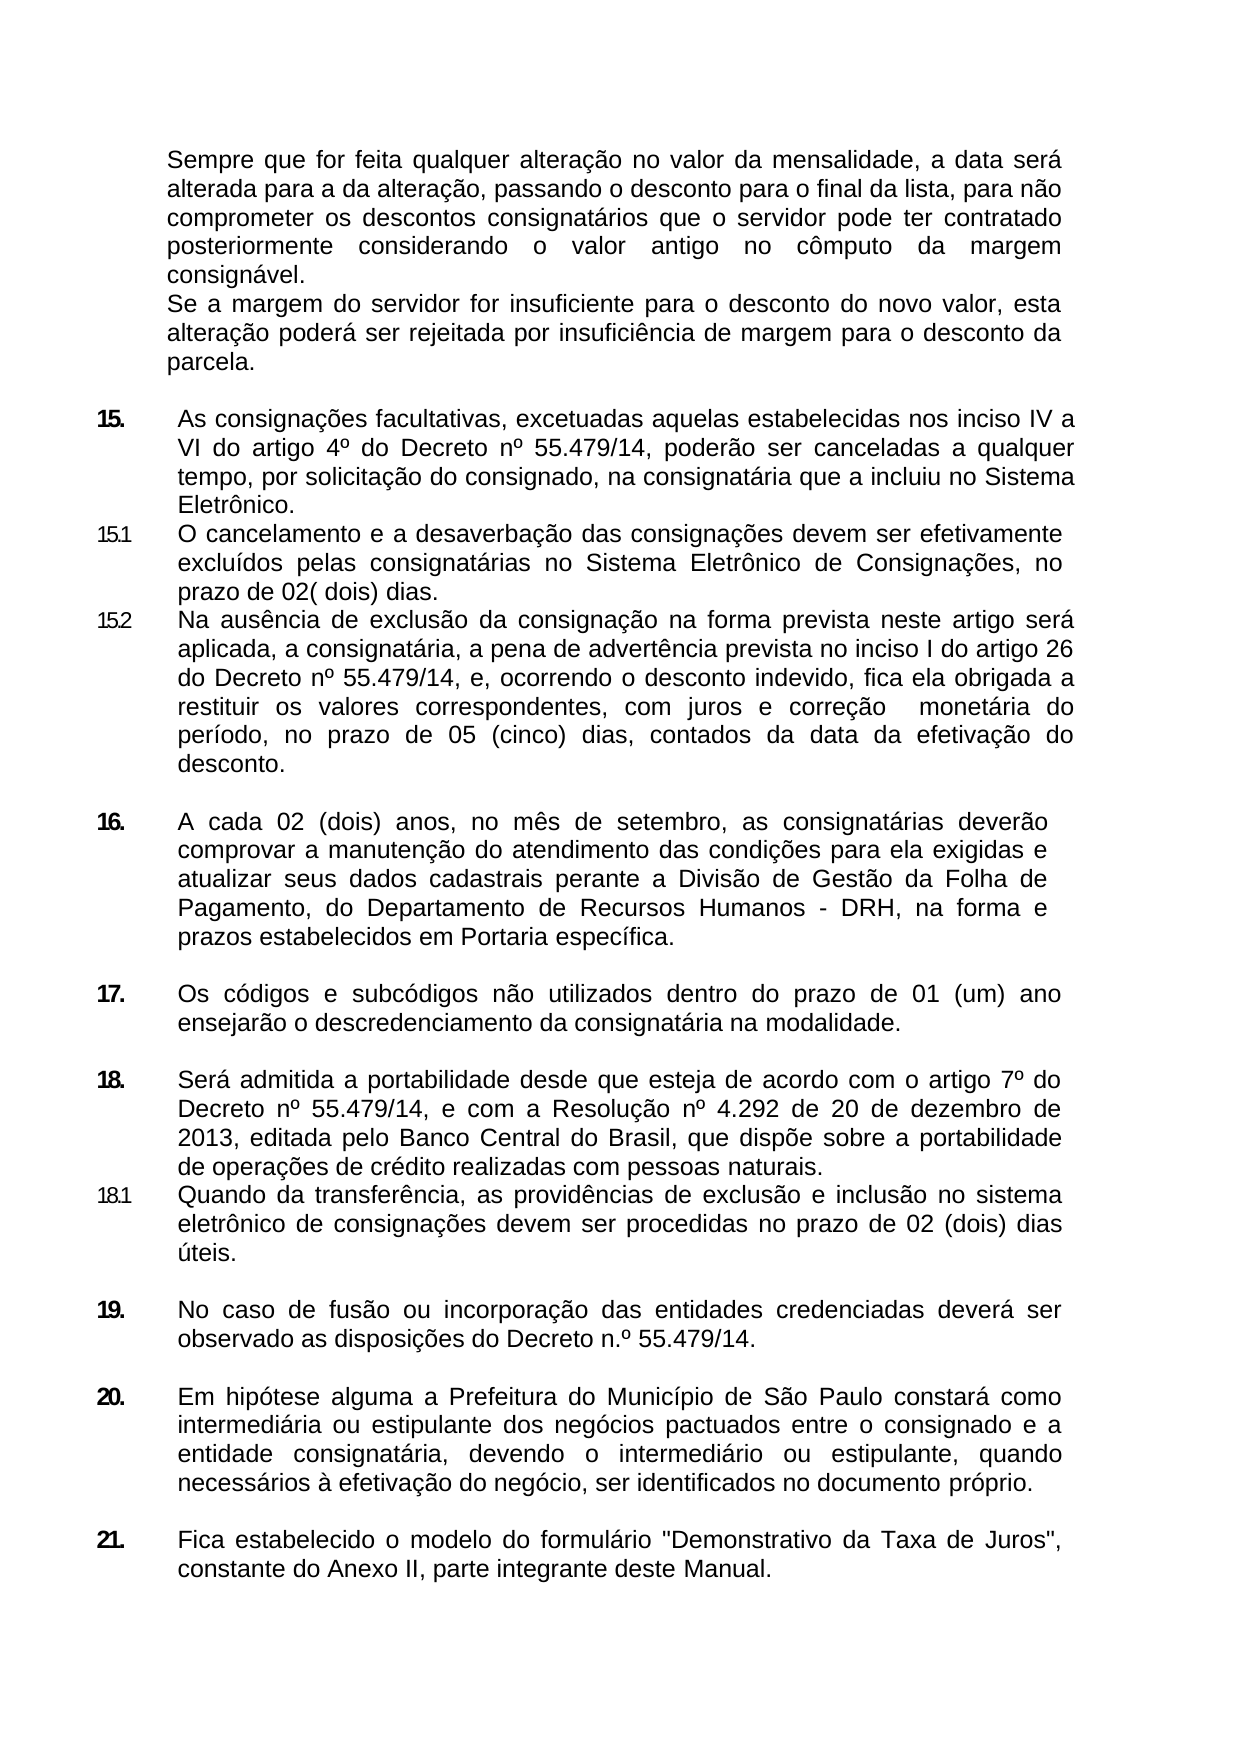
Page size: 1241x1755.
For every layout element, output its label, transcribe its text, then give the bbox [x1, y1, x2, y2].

list A cada 02 (dois) anos, no mês de setembro, as consignatárias deverão comprovar a manutenção do atendimento das condições para ela exigidas e atualizar seus dados cadastrais perante a Divisão de Gestão da Folha de Pagamento, do Departamento de Recursos Humanos - DRH, na forma e prazos estabelecidos em Portaria específica. [167, 807, 1049, 950]
list O cancelamento e a desaverbação das consignações devem ser efetivamente excluídos pelas consignatárias no Sistema Eletrônico de Consignações, no prazo de 02( dois) dias. [167, 519, 1064, 605]
list As consignações facultativas, excetuadas aquelas estabelecidas nos inciso IV a VI do artigo 4º do Decreto nº 55.479/14, poderão ser canceladas a qualquer tempo, por solicitação do consignado, na consignatária que a incluiu no Sistema Eletrônico. [167, 404, 1076, 519]
list Fica estabelecido o modelo do formulário "Demonstrativo da Taxa de Juros", constante do Anexo II, parte integrante deste Manual. [167, 1526, 1063, 1583]
list Quando da transferência, as providências de exclusão e inclusão no sistema eletrônico de consignações devem ser procedidas no prazo de 02 (dois) dias úteis. [167, 1180, 1064, 1267]
list Na ausência de exclusão da consignação na forma prevista neste artigo será aplicada, a consignatária, a pena de advertência prevista no inciso I do artigo 26 do Decreto nº 55.479/14, e, ocorrendo o desconto indevido, fica ela obrigada a restituir os valores correspondentes, com juros e correção monetária do período, no prazo de 05 (cinco) dias, contados da data da efetivação do desconto. [167, 605, 1076, 778]
list No caso de fusão ou incorporação das entidades credenciadas deverá ser observado as disposições do Decreto n.º 55.479/14. [167, 1295, 1064, 1353]
list Os códigos e subcódigos não utilizados dentro do prazo de 01 (um) ano ensejarão o descredenciamento da consignatária na modalidade. [167, 979, 1064, 1037]
list Em hipótese alguma a Prefeitura do Município de São Paulo constará como intermediária ou estipulante dos negócios pactuados entre o consignado e a entidade consignatária, devendo o intermediário ou estipulante, quando necessários à efetivação do negócio, ser identificados no documento próprio. [167, 1382, 1064, 1497]
list Será admitida a portabilidade desde que esteja de acordo com o artigo 7º do Decreto nº 55.479/14, e com a Resolução nº 4.292 de 20 de dezembro de 2013, editada pelo Banco Central do Brasil, que dispõe sobre a portabilidade de operações de crédito realizadas com pessoas naturais. [167, 1065, 1064, 1180]
text Se a margem do servidor for insuficiente para o desconto do novo valor, esta alteração poderá ser rejeitada por insuficiência de margem para o desconto da parcela. [167, 289, 1063, 375]
text Sempre que for feita qualquer alteração no valor da mensalidade, a data será alterada para a da alteração, passando o desconto para o final da lista, para não comprometer os descontos consignatários que o servidor pode ter contratado posteriormente considerando o valor antigo no cômputo da margem consignável. [167, 145, 1063, 289]
